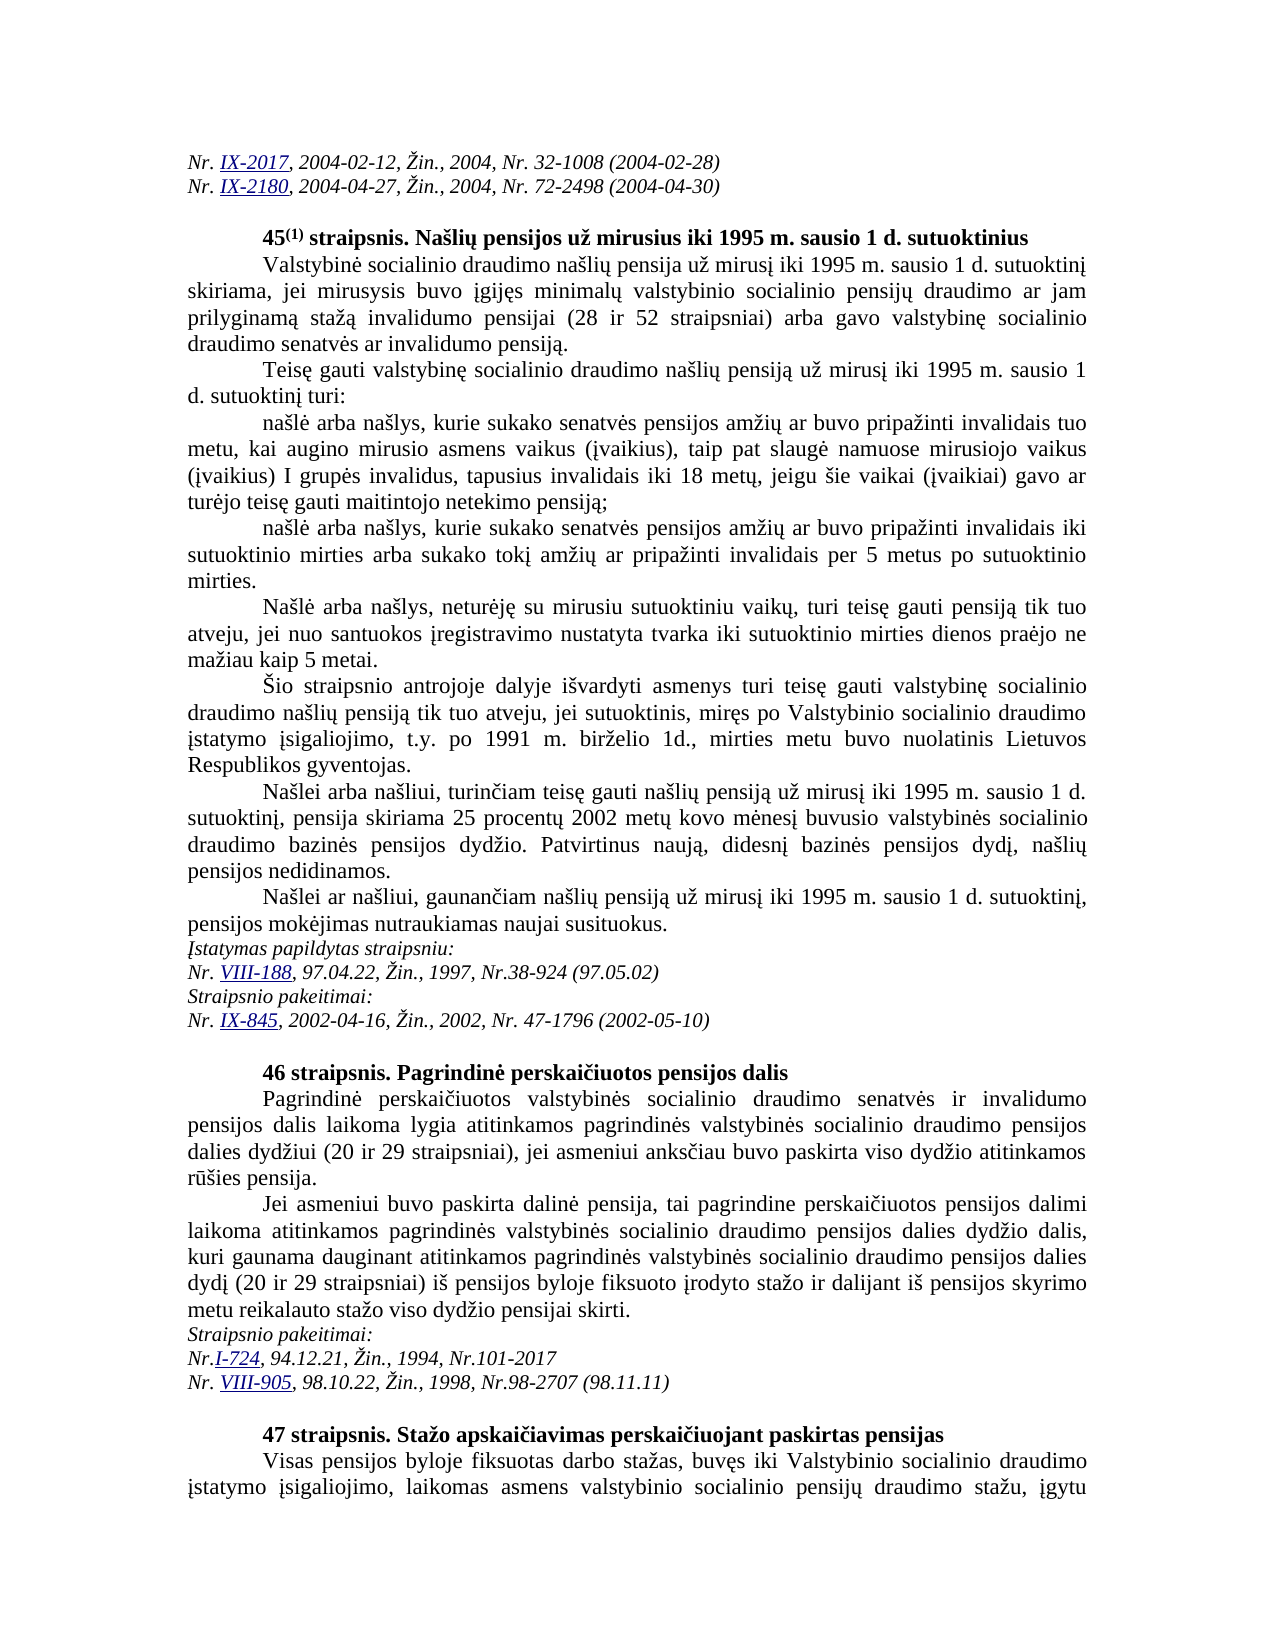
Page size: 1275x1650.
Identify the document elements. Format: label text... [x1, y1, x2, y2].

text Našlei ar našliui, gaunančiam našlių pensiją už mirusį iki 1995 m. sausio 1 d. sutuoktinį, pensijos mokėjimas nutraukiamas naujai susituokus. [187, 883, 1088, 936]
text Našlė arba našlys, neturėję su mirusiu sutuoktiniu vaikų, turi teisę gauti pensiją tik tuo atveju, jei nuo santuokos įregistravimo nustatyta tvarka iki sutuoktinio mirties dienos praėjo ne mažiau kaip 5 metai. [187, 593, 1088, 672]
text Straipsnio pakeitimai: [187, 984, 1088, 1008]
text Visas pensijos byloje fiksuotas darbo stažas, buvęs iki Valstybinio socialinio draudimo įstatymo įsigaliojimo, laikomas asmens valstybinio socialinio pensijų draudimo stažu, įgytu [187, 1447, 1088, 1500]
text Našlei arba našliui, turinčiam teisę gauti našlių pensiją už mirusį iki 1995 m. sausio 1 d. sutuoktinį, pensija skiriama 25 procentų 2002 metų kovo mėnesį buvusio valstybinės socialinio draudimo bazinės pensijos dydžio. Patvirtinus naują, didesnį bazinės pensijos dydį, našlių pensijos nedidinamos. [187, 778, 1088, 883]
text Nr. VIII-905, 98.10.22, Žin., 1998, Nr.98-2707 (98.11.11) [187, 1370, 1088, 1394]
text Straipsnio pakeitimai: [187, 1322, 1088, 1346]
text našlė arba našlys, kurie sukako senatvės pensijos amžių ar buvo pripažinti invalidais tuo metu, kai augino mirusio asmens vaikus (įvaikius), taip pat slaugė namuose mirusiojo vaikus (įvaikius) I grupės invalidus, tapusius invalidais iki 18 metų, jeigu šie vaikai (įvaikiai) gavo ar turėjo teisę gauti maitintojo netekimo pensiją; [187, 409, 1088, 514]
text Nr. IX-2017, 2004-02-12, Žin., 2004, Nr. 32-1008 (2004-02-28) [187, 150, 1087, 174]
text Nr. VIII-188, 97.04.22, Žin., 1997, Nr.38-924 (97.05.02) [187, 960, 1088, 984]
text Valstybinė socialinio draudimo našlių pensija už mirusį iki 1995 m. sausio 1 d. sutuoktinį skiriama, jei mirusysis buvo įgijęs minimalų valstybinio socialinio pensijų draudimo ar jam prilyginamą stažą invalidumo pensijai (28 ir 52 straipsniai) arba gavo valstybinę socialinio draudimo senatvės ar invalidumo pensiją. [187, 251, 1088, 356]
text Teisę gauti valstybinę socialinio draudimo našlių pensiją už mirusį iki 1995 m. sausio 1 d. sutuoktinį turi: [187, 356, 1088, 409]
text Įstatymas papildytas straipsniu: [187, 936, 1088, 960]
text Šio straipsnio antrojoje dalyje išvardyti asmenys turi teisę gauti valstybinę socialinio draudimo našlių pensiją tik tuo atveju, jei sutuoktinis, miręs po Valstybinio socialinio draudimo įstatymo įsigaliojimo, t.y. po 1991 m. birželio 1d., mirties metu buvo nuolatinis Lietuvos Respublikos gyventojas. [187, 672, 1088, 778]
text 47 straipsnis. Stažo apskaičiavimas perskaičiuojant paskirtas pensijas [187, 1421, 1088, 1447]
text Nr. IX-845, 2002-04-16, Žin., 2002, Nr. 47-1796 (2002-05-10) [187, 1008, 1088, 1032]
text Pagrindinė perskaičiuotos valstybinės socialinio draudimo senatvės ir invalidumo pensijos dalis laikoma lygia atitinkamos pagrindinės valstybinės socialinio draudimo pensijos dalies dydžiui (20 ir 29 straipsniai), jei asmeniui anksčiau buvo paskirta viso dydžio atitinkamos rūšies pensija. [187, 1085, 1088, 1190]
text Nr. IX-2180, 2004-04-27, Žin., 2004, Nr. 72-2498 (2004-04-30) [187, 174, 1087, 198]
text Jei asmeniui buvo paskirta dalinė pensija, tai pagrindine perskaičiuotos pensijos dalimi laikoma atitinkamos pagrindinės valstybinės socialinio draudimo pensijos dalies dydžio dalis, kuri gaunama dauginant atitinkamos pagrindinės valstybinės socialinio draudimo pensijos dalies dydį (20 ir 29 straipsniai) iš pensijos byloje fiksuoto įrodyto stažo ir dalijant iš pensijos skyrimo metu reikalauto stažo viso dydžio pensijai skirti. [187, 1190, 1088, 1322]
text 45(1) straipsnis. Našlių pensijos už mirusius iki 1995 m. sausio 1 d. sutuoktinius [187, 224, 1088, 251]
text našlė arba našlys, kurie sukako senatvės pensijos amžių ar buvo pripažinti invalidais iki sutuoktinio mirties arba sukako tokį amžių ar pripažinti invalidais per 5 metus po sutuoktinio mirties. [187, 514, 1088, 593]
text Nr.I-724, 94.12.21, Žin., 1994, Nr.101-2017 [187, 1346, 1088, 1370]
text 46 straipsnis. Pagrindinė perskaičiuotos pensijos dalis [187, 1059, 1088, 1085]
